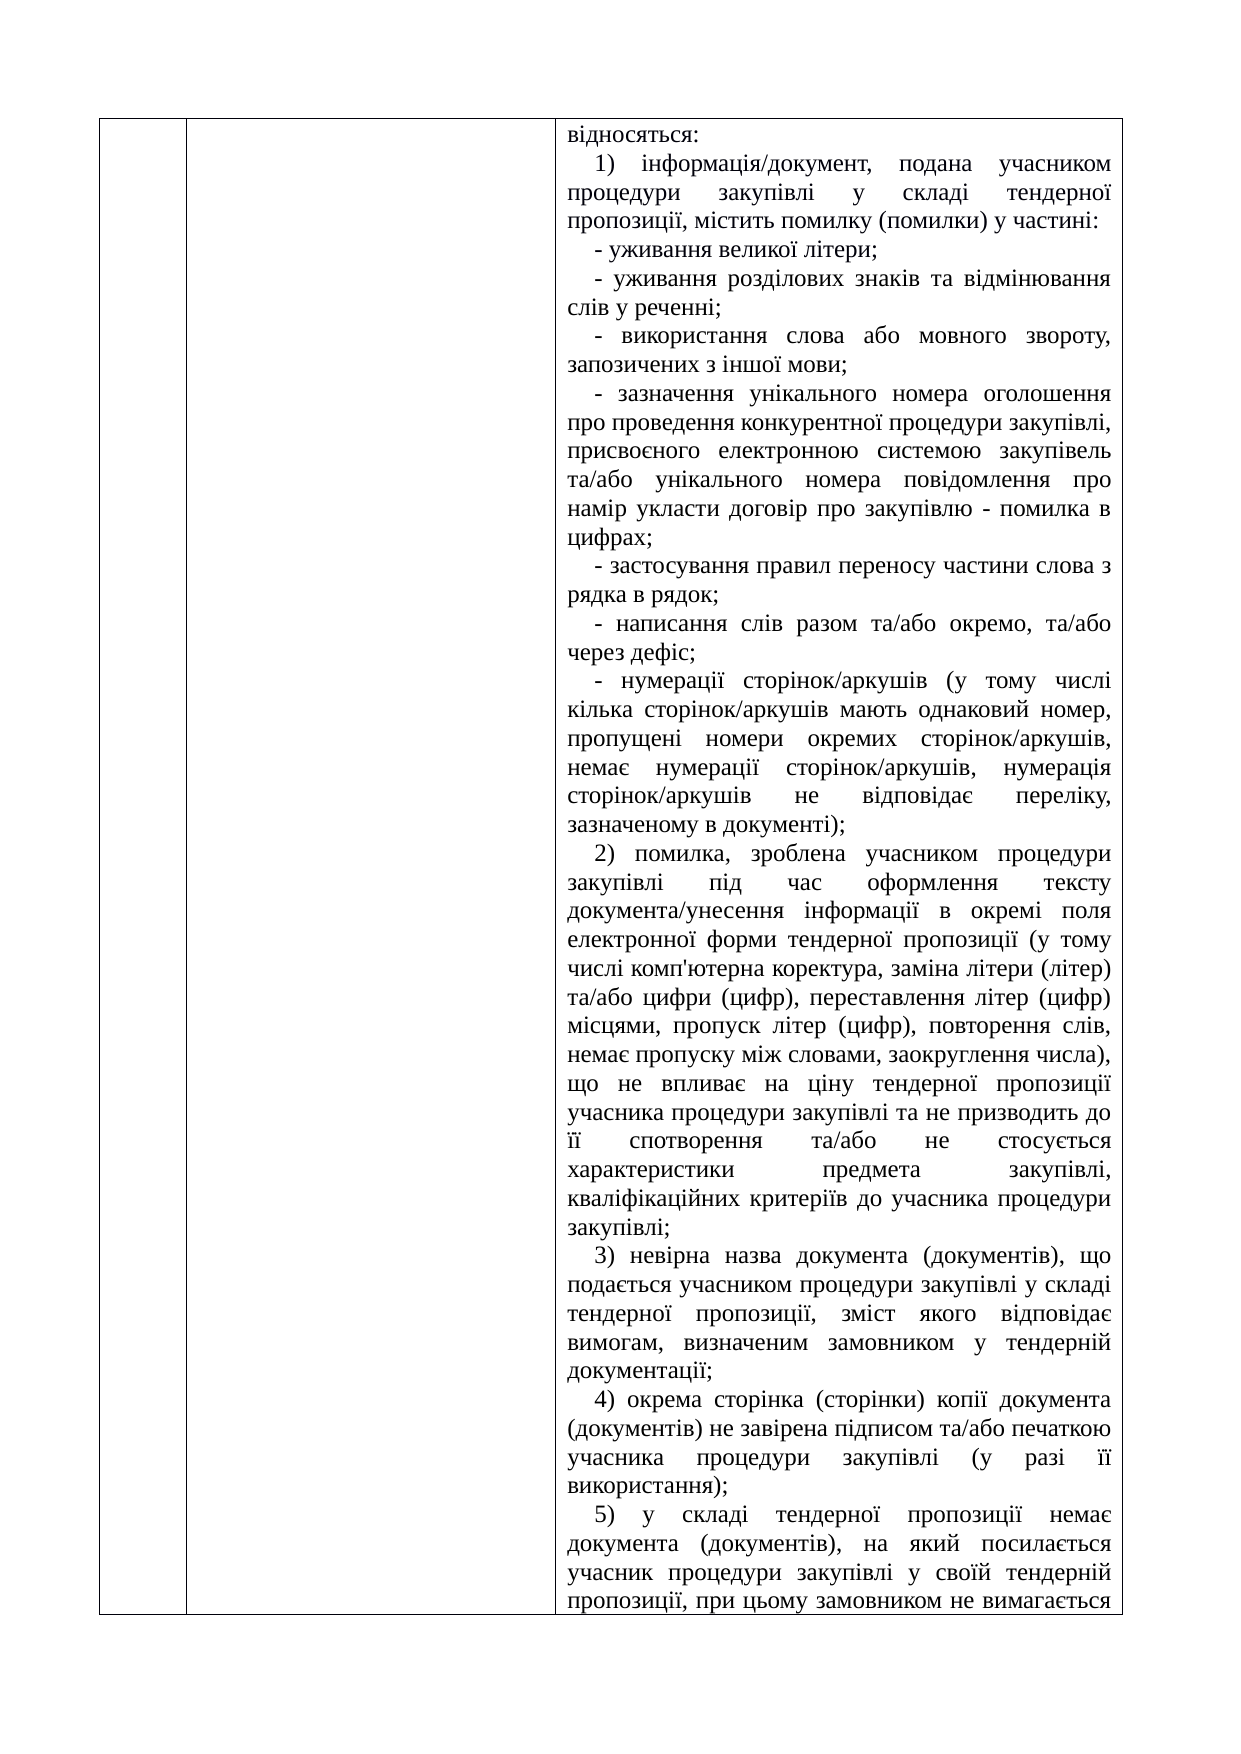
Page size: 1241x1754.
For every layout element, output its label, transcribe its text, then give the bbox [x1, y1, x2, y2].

table_cell [187, 119, 555, 1614]
table_cell відносяться: 1) інформація/документ, подана учасником процедури закупівлі у складі тендерної пропозиції, містить помилку (помилки) у частині: - уживання великої літери; - уживання розділових знаків та відмінювання слів у реченні; - використання слова або мовного звороту, запозичених з іншої мови; - зазначення унікального номера оголошення про проведення конкурентної процедури закупівлі, присвоєного електронною системою закупівель та/або унікального номера повідомлення про намір укласти договір про закупівлю - помилка в цифрах; - застосування правил переносу частини слова з рядка в рядок; - написання слів разом та/або окремо, та/або через дефіс; - нумерації сторінок/аркушів (у тому числі кілька сторінок/аркушів мають однаковий номер, пропущені номери окремих сторінок/аркушів, немає нумерації сторінок/аркушів, нумерація сторінок/аркушів не відповідає переліку, зазначеному в документі); 2) помилка, зроблена учасником процедури закупівлі під час оформлення тексту документа/унесення інформації в окремі поля електронної форми тендерної пропозиції (у тому числі комп'ютерна коректура, заміна літери (літер) та/або цифри (цифр), переставлення літер (цифр) місцями, пропуск літер (цифр), повторення слів, немає пропуску між словами, заокруглення числа), що не впливає на ціну тендерної пропозиції учасника процедури закупівлі та не призводить до її спотворення та/або не стосується характеристики предмета закупівлі, кваліфікаційних критеріїв до учасника процедури закупівлі; 3) невірна назва документа (документів), що подається учасником процедури закупівлі у складі тендерної пропозиції, зміст якого відповідає вимогам, визначеним замовником у тендерній документації; 4) окрема сторінка (сторінки) копії документа (документів) не завірена підписом та/або печаткою учасника процедури закупівлі (у разі її використання); 5) у складі тендерної пропозиції немає документа (документів), на який посилається учасник процедури закупівлі у своїй тендерній пропозиції, при цьому замовником не вимагається [556, 119, 1122, 1614]
table_cell [100, 119, 186, 1614]
